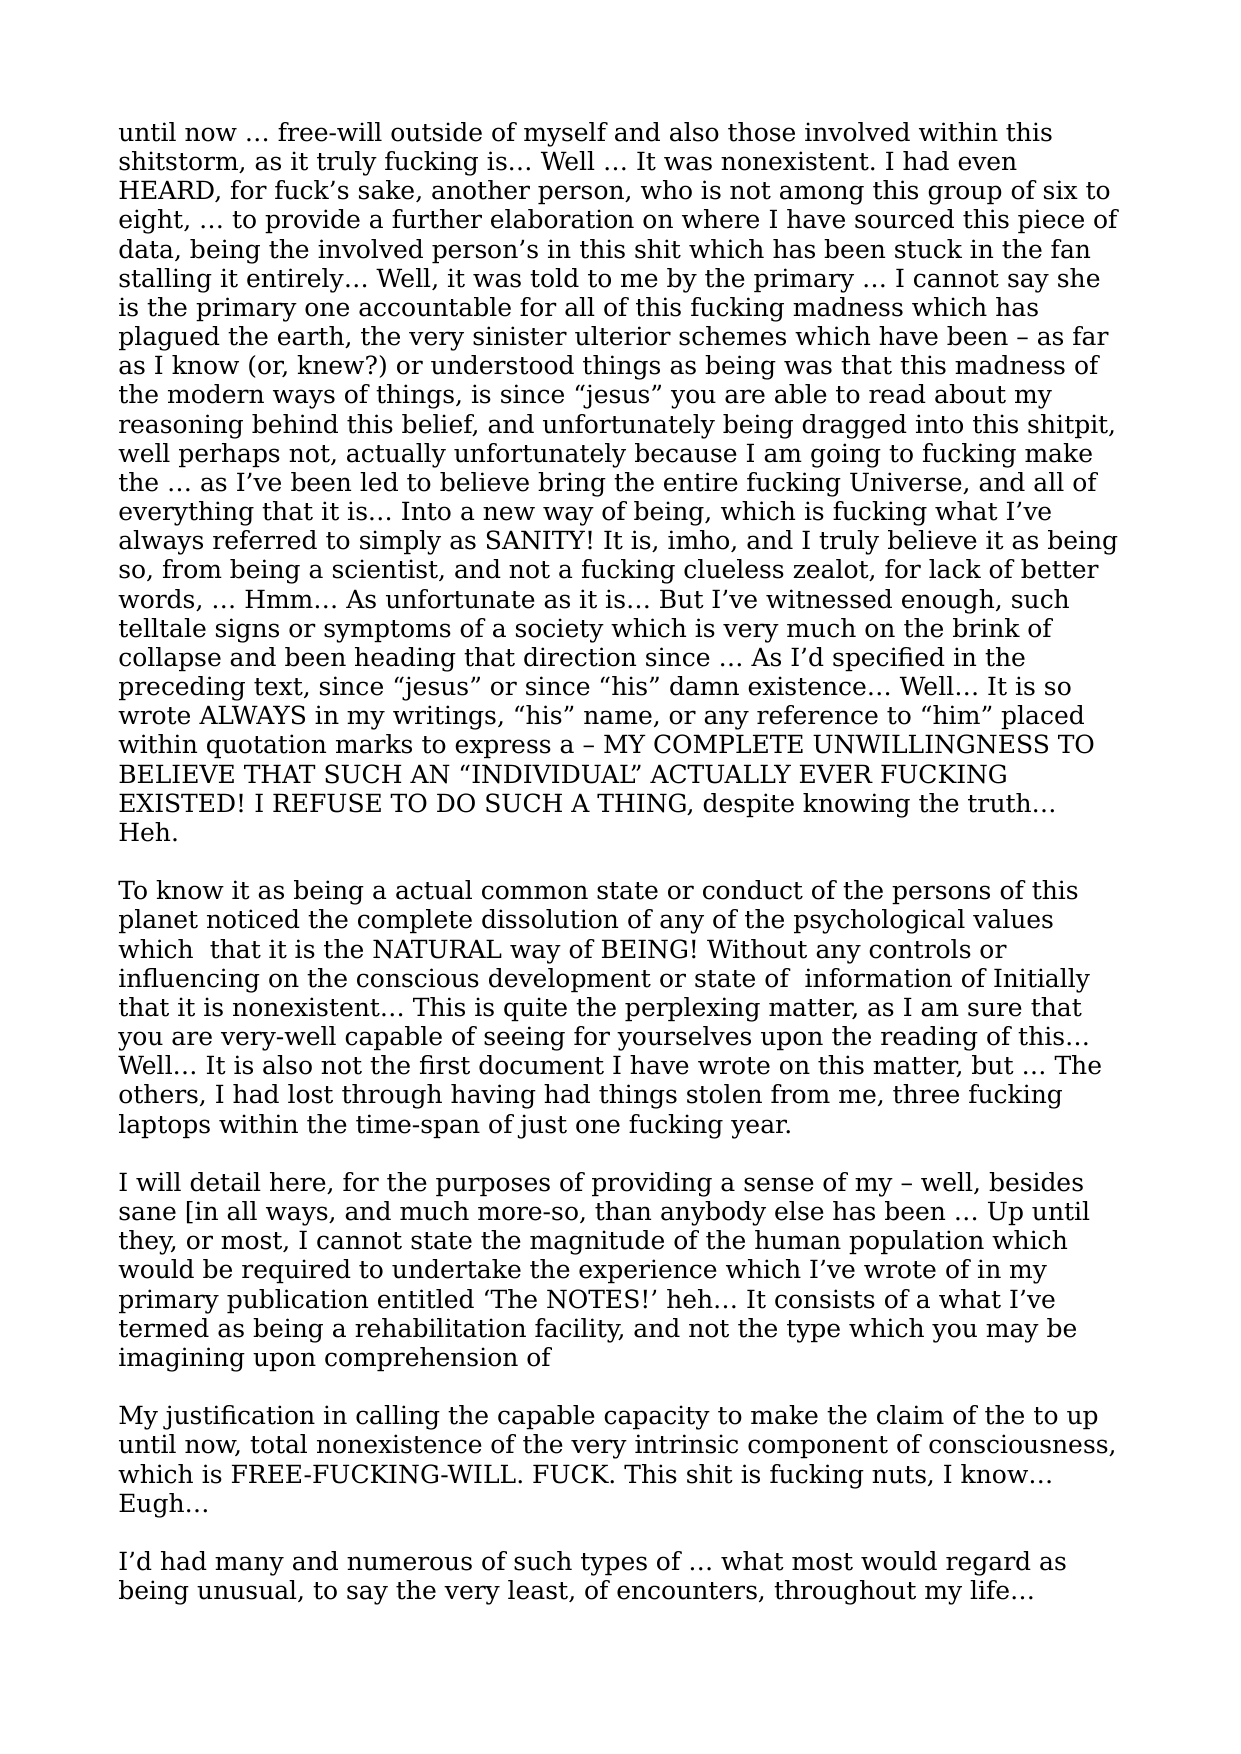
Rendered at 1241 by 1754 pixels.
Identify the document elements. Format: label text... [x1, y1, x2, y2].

text I will detail here, for the purposes of providing a sense of my – well, besides sane [in all ways, and much more-so, than anybody else has been … Up until they, or most, I cannot state the magnitude of the human population which would be required to undertake the experience which I’ve wrote of in my primary publication entitled ‘The NOTES!’ heh… It consists of a what I’ve termed as being a rehabilitation facility, and not the type which you may be imagining upon comprehension of [118, 1168, 1122, 1372]
text I’d had many and numerous of such types of … what most would regard as being unusual, to say the very least, of encounters, throughout my life… [118, 1547, 1122, 1606]
text To know it as being a actual common state or conduct of the persons of this planet noticed the complete dissolution of any of the psychological values which that it is the NATURAL way of BEING! Without any controls or influencing on the conscious development or state of information of Initially that it is nonexistent… This is quite the perplexing matter, as I am sure that you are very-well capable of seeing for yourselves upon the reading of this… Well… It is also not the first document I have wrote on this matter, but … The others, I had lost through having had things stolen from me, three fucking laptops within the time-span of just one fucking year. [118, 876, 1122, 1139]
text My justification in calling the capable capacity to make the claim of the to up until now, total nonexistence of the very intrinsic component of consciousness, which is FREE-FUCKING-WILL. FUCK. This shit is fucking nuts, I know… Eugh… [118, 1401, 1122, 1518]
text until now … free-will outside of myself and also those involved within this shitstorm, as it truly fucking is… Well … It was nonexistent. I had even HEARD, for fuck’s sake, another person, who is not among this group of six to eight, … to provide a further elaboration on where I have sourced this piece of data, being the involved person’s in this shit which has been stuck in the fan stalling it entirely… Well, it was told to me by the primary … I cannot say she is the primary one accountable for all of this fucking madness which has plagued the earth, the very sinister ulterior schemes which have been – as far as I know (or, knew?) or understood things as being was that this madness of the modern ways of things, is since “jesus” you are able to read about my reasoning behind this belief, and unfortunately being dragged into this shitpit, well perhaps not, actually unfortunately because I am going to fucking make the … as I’ve been led to believe bring the entire fucking Universe, and all of everything that it is… Into a new way of being, which is fucking what I’ve always referred to simply as SANITY! It is, imho, and I truly believe it as being so, from being a scientist, and not a fucking clueless zealot, for lack of better words, … Hmm… As unfortunate as it is… But I’ve witnessed enough, such telltale signs or symptoms of a society which is very much on the brink of collapse and been heading that direction since … As I’d specified in the preceding text, since “jesus” or since “his” damn existence… Well… It is so wrote ALWAYS in my writings, “his” name, or any reference to “him” placed within quotation marks to express a – MY COMPLETE UNWILLINGNESS TO BELIEVE THAT SUCH AN “INDIVIDUAL” ACTUALLY EVER FUCKING EXISTED! I REFUSE TO DO SUCH A THING, despite knowing the truth… Heh. [118, 118, 1122, 847]
